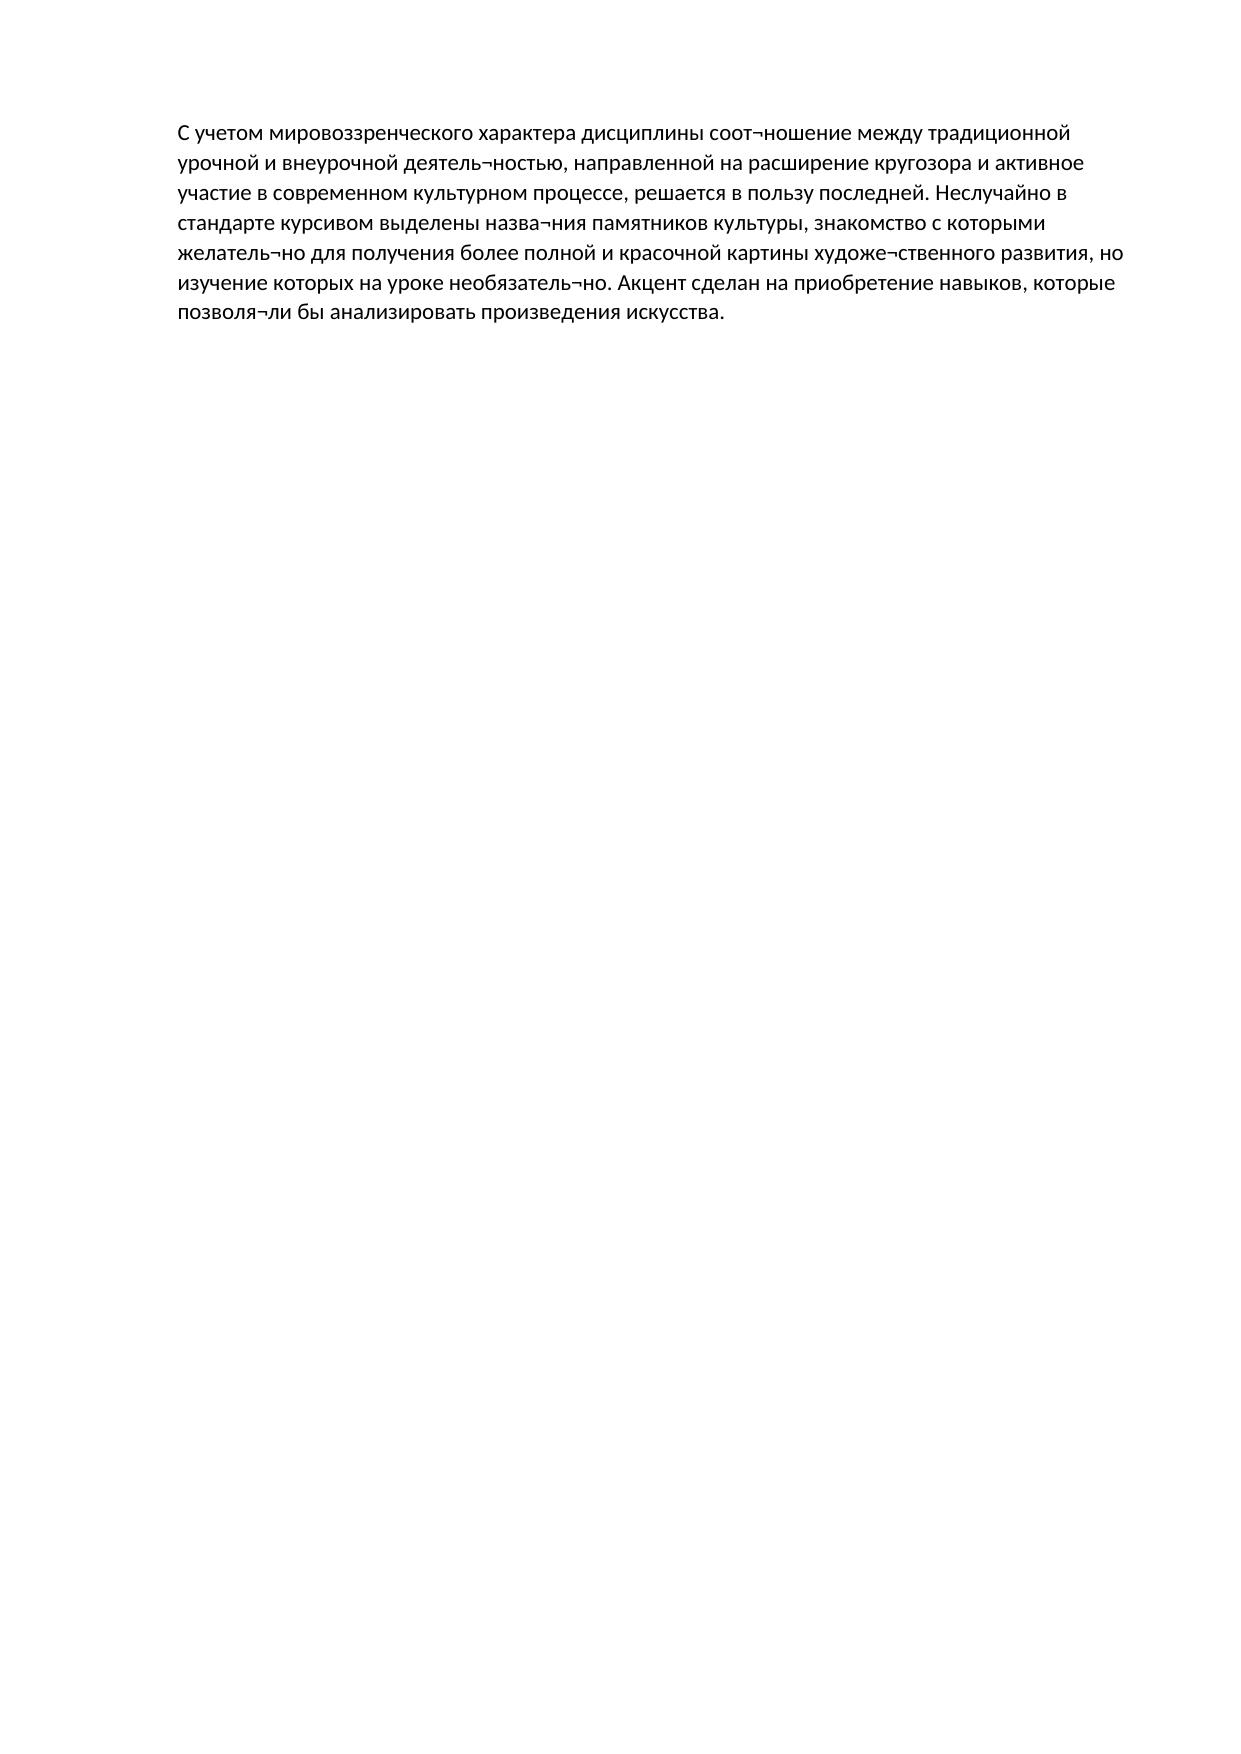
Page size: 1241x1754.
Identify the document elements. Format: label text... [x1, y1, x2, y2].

text С учетом мировоззренческого характера дисциплины соот¬ношение между традиционной урочной и внеурочной деятель¬ностью, направленной на расширение кругозора и активное участие в современном культурном процессе, решается в пользу последней. Неслучайно в стандарте курсивом выделены назва¬ния памятников культуры, знакомство с которыми желатель¬но для получения более полной и красочной картины художе¬ственного развития, но изучение которых на уроке необязатель¬но. Акцент сделан на приобретение навыков, которые позволя¬ли бы анализировать произведения искусства. [177, 118, 1152, 326]
